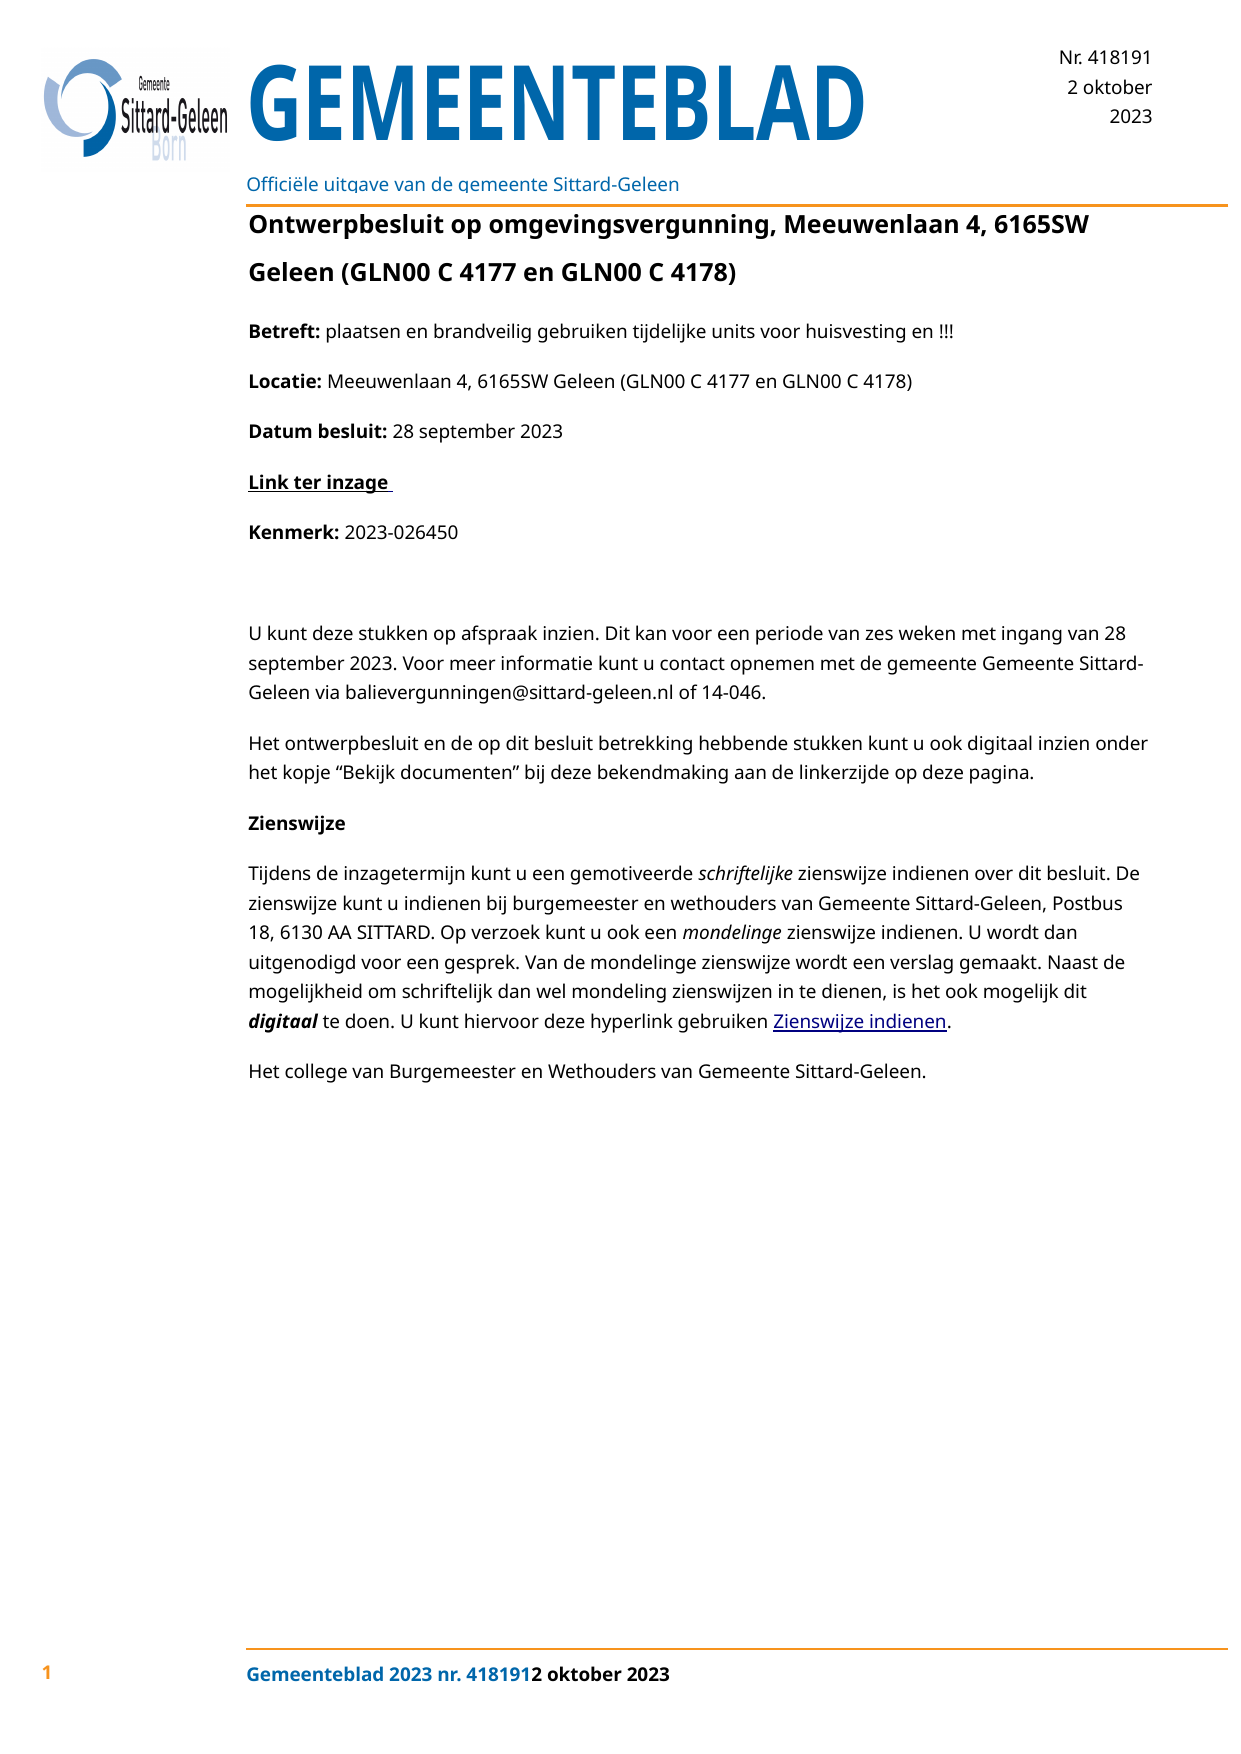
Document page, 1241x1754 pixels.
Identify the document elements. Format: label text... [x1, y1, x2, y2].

text Ontwerpbesluit op omgevingsvergunning, Meeuwenlaan 4, 6165SW Geleen (GLN00 C 4177 en GLN00 C 4178) [248, 207, 1152, 288]
text Link ter inzage [248, 469, 1152, 495]
text Het college van Burgemeester en Wethouders van Gemeente Sittard-Geleen. [248, 1059, 1152, 1084]
text Zienswijze [248, 810, 1152, 836]
text Het ontwerpbesluit en de op dit besluit betrekking hebbende stukken kunt u ook digitaal inzien onder het kopje “Bekijk documenten” bij deze bekendmaking aan de linkerzijde op deze pagina. [248, 730, 1152, 785]
picture [41, 47, 231, 172]
text Betreft: plaatsen en brandveilig gebruiken tijdelijke units voor huisvesting en !!! [248, 318, 1152, 344]
text Locatie: Meeuwenlaan 4, 6165SW Geleen (GLN00 C 4177 en GLN00 C 4178) [248, 368, 1152, 394]
text U kunt deze stukken op afspraak inzien. Dit kan voor een periode van zes weken met ingang van 28 september 2023. Voor meer informatie kunt u contact opnemen met de gemeente Gemeente Sittard-Geleen via balievergunningen@sittard-geleen.nl of 14-046. [248, 620, 1152, 705]
text Tijdens de inzagetermijn kunt u een gemotiveerde schriftelijke zienswijze indienen over dit besluit. De zienswijze kunt u indienen bij burgemeester en wethouders van Gemeente Sittard-Geleen, Postbus 18, 6130 AA SITTARD. Op verzoek kunt u ook een mondelinge zienswijze indienen. U wordt dan uitgenodigd voor een gesprek. Van de mondelinge zienswijze wordt een verslag gemaakt. Naast de mogelijkheid om schriftelijk dan wel mondeling zienswijzen in te dienen, is het ook mogelijk dit digitaal te doen. U kunt hiervoor deze hyperlink gebruiken Zienswijze indienen. [248, 860, 1152, 1034]
text Kenmerk: 2023-026450 [248, 519, 1152, 545]
text Datum besluit: 28 september 2023 [248, 419, 1152, 444]
